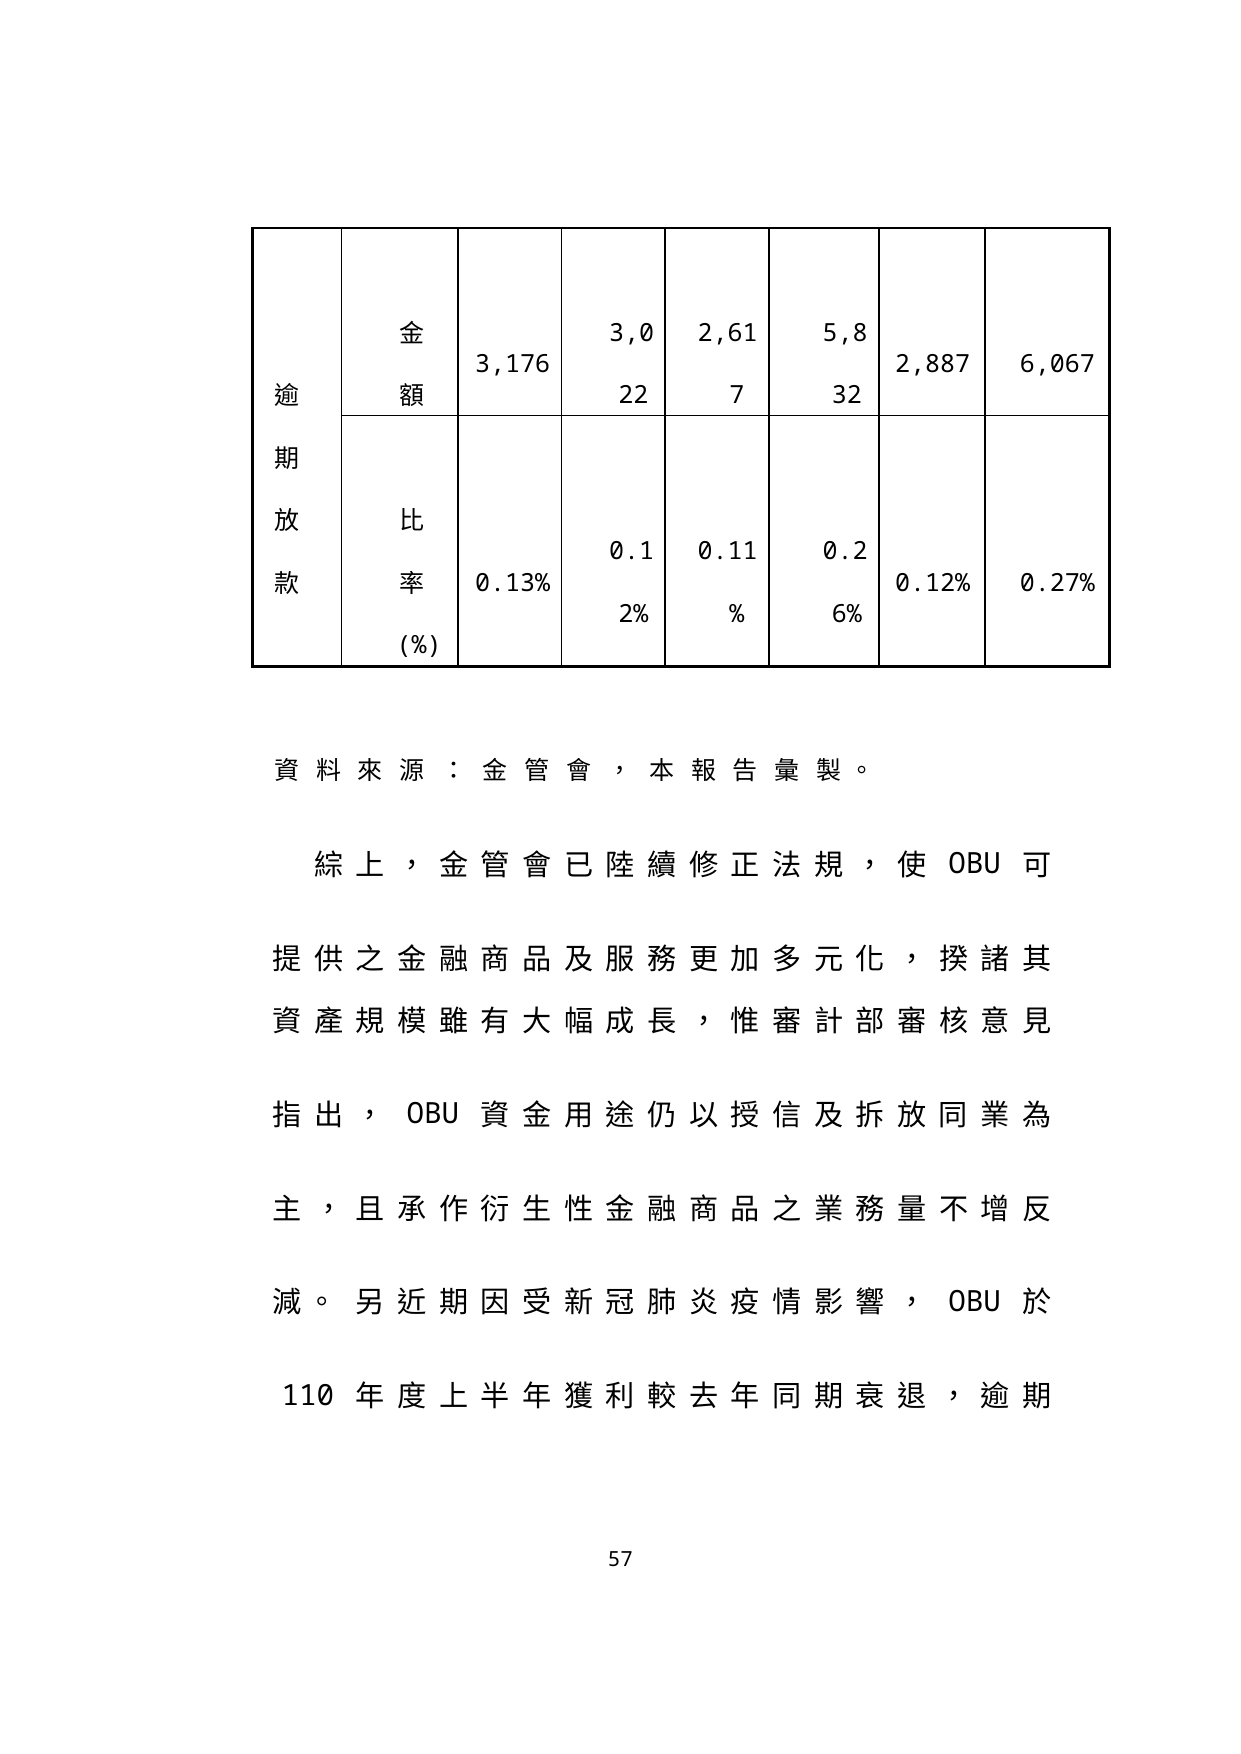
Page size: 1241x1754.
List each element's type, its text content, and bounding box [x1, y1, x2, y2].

table_cell 3,022 [562, 229, 664, 415]
table_cell 0.26% [770, 416, 878, 665]
table_cell 3,176 [459, 229, 561, 415]
text 綜上，金管會已陸續修正法規，使OBU可提供之金融商品及服務更加多元化，揆諸其資產規模雖有大幅成長，惟審計部審核意見指出，OBU資金用途仍以授信及拆放同業為主，且承作衍生性金融商品之業務量不增反減。另近期因受新冠肺炎疫情影響，OBU於110年度上半年獲利較去年同期衰退，逾期 [242, 790, 1058, 1415]
table_cell 0.12% [880, 416, 984, 665]
table_cell 逾期放款 [254, 229, 341, 665]
table_cell 0.13% [459, 416, 561, 665]
table_cell 6,067 [986, 229, 1108, 415]
table_cell 2,617 [666, 229, 768, 415]
table_cell 2,887 [880, 229, 984, 415]
table_cell 0.11% [666, 416, 768, 665]
text 資料來源：金管會，本報告彙製。 [212, 727, 1058, 790]
table_cell 0.27% [986, 416, 1108, 665]
table_cell 金額 [342, 229, 457, 415]
table_cell 比率(%) [342, 416, 457, 665]
table_cell 5,832 [770, 229, 878, 415]
table_cell 0.12% [562, 416, 664, 665]
